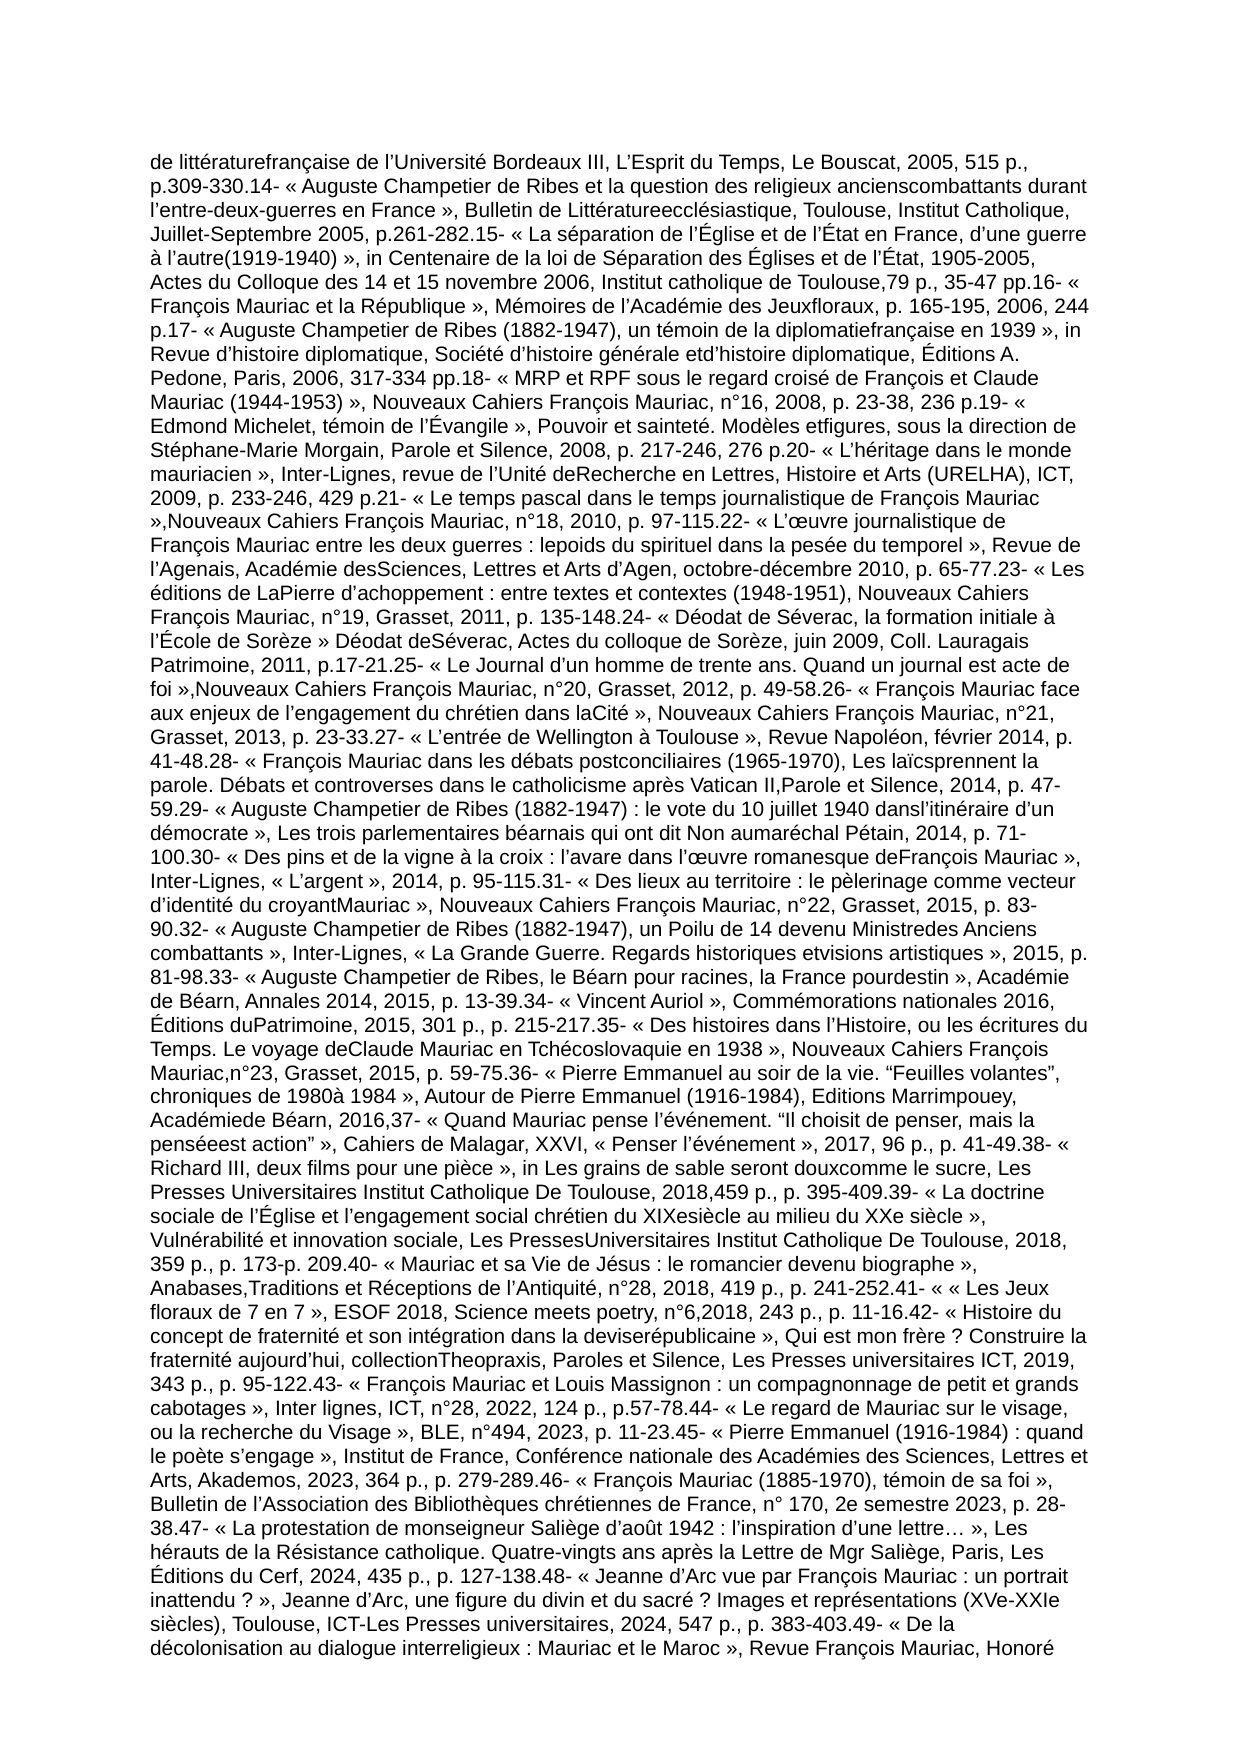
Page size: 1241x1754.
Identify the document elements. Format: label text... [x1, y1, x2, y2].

text de littératurefrançaise de l’Université Bordeaux III, L’Esprit du Temps, Le Bouscat, 2005, 515 p., p.309-330.14- « Auguste Champetier de Ribes et la question des religieux ancienscombattants durant l’entre-deux-guerres en France », Bulletin de Littératureecclésiastique, Toulouse, Institut Catholique, Juillet-Septembre 2005, p.261-282.15- « La séparation de l’Église et de l’État en France, d’une guerre à l’autre(1919-1940) », in Centenaire de la loi de Séparation des Églises et de l’État, 1905-2005, Actes du Colloque des 14 et 15 novembre 2006, Institut catholique de Toulouse,79 p., 35-47 pp.16- « François Mauriac et la République », Mémoires de l’Académie des Jeuxfloraux, p. 165-195, 2006, 244 p.17- « Auguste Champetier de Ribes (1882-1947), un témoin de la diplomatiefrançaise en 1939 », in Revue d’histoire diplomatique, Société d’histoire générale etd’histoire diplomatique, Éditions A. Pedone, Paris, 2006, 317-334 pp.18- « MRP et RPF sous le regard croisé de François et Claude Mauriac (1944-1953) », Nouveaux Cahiers François Mauriac, n°16, 2008, p. 23-38, 236 p.19- « Edmond Michelet, témoin de l’Évangile », Pouvoir et sainteté. Modèles etfigures, sous la direction de Stéphane-Marie Morgain, Parole et Silence, 2008, p. 217-246, 276 p.20- « L’héritage dans le monde mauriacien », Inter-Lignes, revue de l’Unité deRecherche en Lettres, Histoire et Arts (URELHA), ICT, 2009, p. 233-246, 429 p.21- « Le temps pascal dans le temps journalistique de François Mauriac »,Nouveaux Cahiers François Mauriac, n°18, 2010, p. 97-115.22- « L’œuvre journalistique de François Mauriac entre les deux guerres : lepoids du spirituel dans la pesée du temporel », Revue de l’Agenais, Académie desSciences, Lettres et Arts d’Agen, octobre-décembre 2010, p. 65-77.23- « Les éditions de LaPierre d’achoppement : entre textes et contextes (1948-1951), Nouveaux Cahiers François Mauriac, n°19, Grasset, 2011, p. 135-148.24- « Déodat de Séverac, la formation initiale à l’École de Sorèze » Déodat deSéverac, Actes du colloque de Sorèze, juin 2009, Coll. Lauragais Patrimoine, 2011, p.17-21.25- « Le Journal d’un homme de trente ans. Quand un journal est acte de foi »,Nouveaux Cahiers François Mauriac, n°20, Grasset, 2012, p. 49-58.26- « François Mauriac face aux enjeux de l’engagement du chrétien dans laCité », Nouveaux Cahiers François Mauriac, n°21, Grasset, 2013, p. 23-33.27- « L’entrée de Wellington à Toulouse », Revue Napoléon, février 2014, p. 41-48.28- « François Mauriac dans les débats postconciliaires (1965-1970), Les laïcsprennent la parole. Débats et controverses dans le catholicisme après Vatican II,Parole et Silence, 2014, p. 47-59.29- « Auguste Champetier de Ribes (1882-1947) : le vote du 10 juillet 1940 dansl’itinéraire d’un démocrate », Les trois parlementaires béarnais qui ont dit Non aumaréchal Pétain, 2014, p. 71-100.30- « Des pins et de la vigne à la croix : l’avare dans l’œuvre romanesque deFrançois Mauriac », Inter-Lignes, « L’argent », 2014, p. 95-115.31- « Des lieux au territoire : le pèlerinage comme vecteur d’identité du croyantMauriac », Nouveaux Cahiers François Mauriac, n°22, Grasset, 2015, p. 83-90.32- « Auguste Champetier de Ribes (1882-1947), un Poilu de 14 devenu Ministredes Anciens combattants », Inter-Lignes, « La Grande Guerre. Regards historiques etvisions artistiques », 2015, p. 81-98.33- « Auguste Champetier de Ribes, le Béarn pour racines, la France pourdestin », Académie de Béarn, Annales 2014, 2015, p. 13-39.34- « Vincent Auriol », Commémorations nationales 2016, Éditions duPatrimoine, 2015, 301 p., p. 215-217.35- « Des histoires dans l’Histoire, ou les écritures du Temps. Le voyage deClaude Mauriac en Tchécoslovaquie en 1938 », Nouveaux Cahiers François Mauriac,n°23, Grasset, 2015, p. 59-75.36- « Pierre Emmanuel au soir de la vie. “Feuilles volantes”, chroniques de 1980à 1984 », Autour de Pierre Emmanuel (1916-1984), Editions Marrimpouey, Académiede Béarn, 2016,37- « Quand Mauriac pense l’événement. “Il choisit de penser, mais la penséeest action” », Cahiers de Malagar, XXVI, « Penser l’événement », 2017, 96 p., p. 41-49.38- « Richard III, deux films pour une pièce », in Les grains de sable seront douxcomme le sucre, Les Presses Universitaires Institut Catholique De Toulouse, 2018,459 p., p. 395-409.39- « La doctrine sociale de l’Église et l’engagement social chrétien du XIXesiècle au milieu du XXe siècle », Vulnérabilité et innovation sociale, Les PressesUniversitaires Institut Catholique De Toulouse, 2018, 359 p., p. 173-p. 209.40- « Mauriac et sa Vie de Jésus : le romancier devenu biographe », Anabases,Traditions et Réceptions de l’Antiquité, n°28, 2018, 419 p., p. 241-252.41- « « Les Jeux floraux de 7 en 7 », ESOF 2018, Science meets poetry, n°6,2018, 243 p., p. 11-16.42- « Histoire du concept de fraternité et son intégration dans la deviserépublicaine », Qui est mon frère ? Construire la fraternité aujourd’hui, collectionTheopraxis, Paroles et Silence, Les Presses universitaires ICT, 2019, 343 p., p. 95-122.43- « François Mauriac et Louis Massignon : un compagnonnage de petit et grands cabotages », Inter lignes, ICT, n°28, 2022, 124 p., p.57-78.44- « Le regard de Mauriac sur le visage, ou la recherche du Visage », BLE, n°494, 2023, p. 11-23.45- « Pierre Emmanuel (1916-1984) : quand le poète s’engage », Institut de France, Conférence nationale des Académies des Sciences, Lettres et Arts, Akademos, 2023, 364 p., p. 279-289.46- « François Mauriac (1885-1970), témoin de sa foi », Bulletin de l’Association des Bibliothèques chrétiennes de France, n° 170, 2e semestre 2023, p. 28-38.47- « La protestation de monseigneur Saliège d’août 1942 : l’inspiration d’une lettre… », Les hérauts de la Résistance catholique. Quatre-vingts ans après la Lettre de Mgr Saliège, Paris, Les Éditions du Cerf, 2024, 435 p., p. 127-138.48- « Jeanne d’Arc vue par François Mauriac : un portrait inattendu ? », Jeanne d’Arc, une figure du divin et du sacré ? Images et représentations (XVe-XXIe siècles), Toulouse, ICT-Les Presses universitaires, 2024, 547 p., p. 383-403.49- « De la décolonisation au dialogue interreligieux : Mauriac et le Maroc », Revue François Mauriac, Honoré [150, 150, 1090, 1659]
